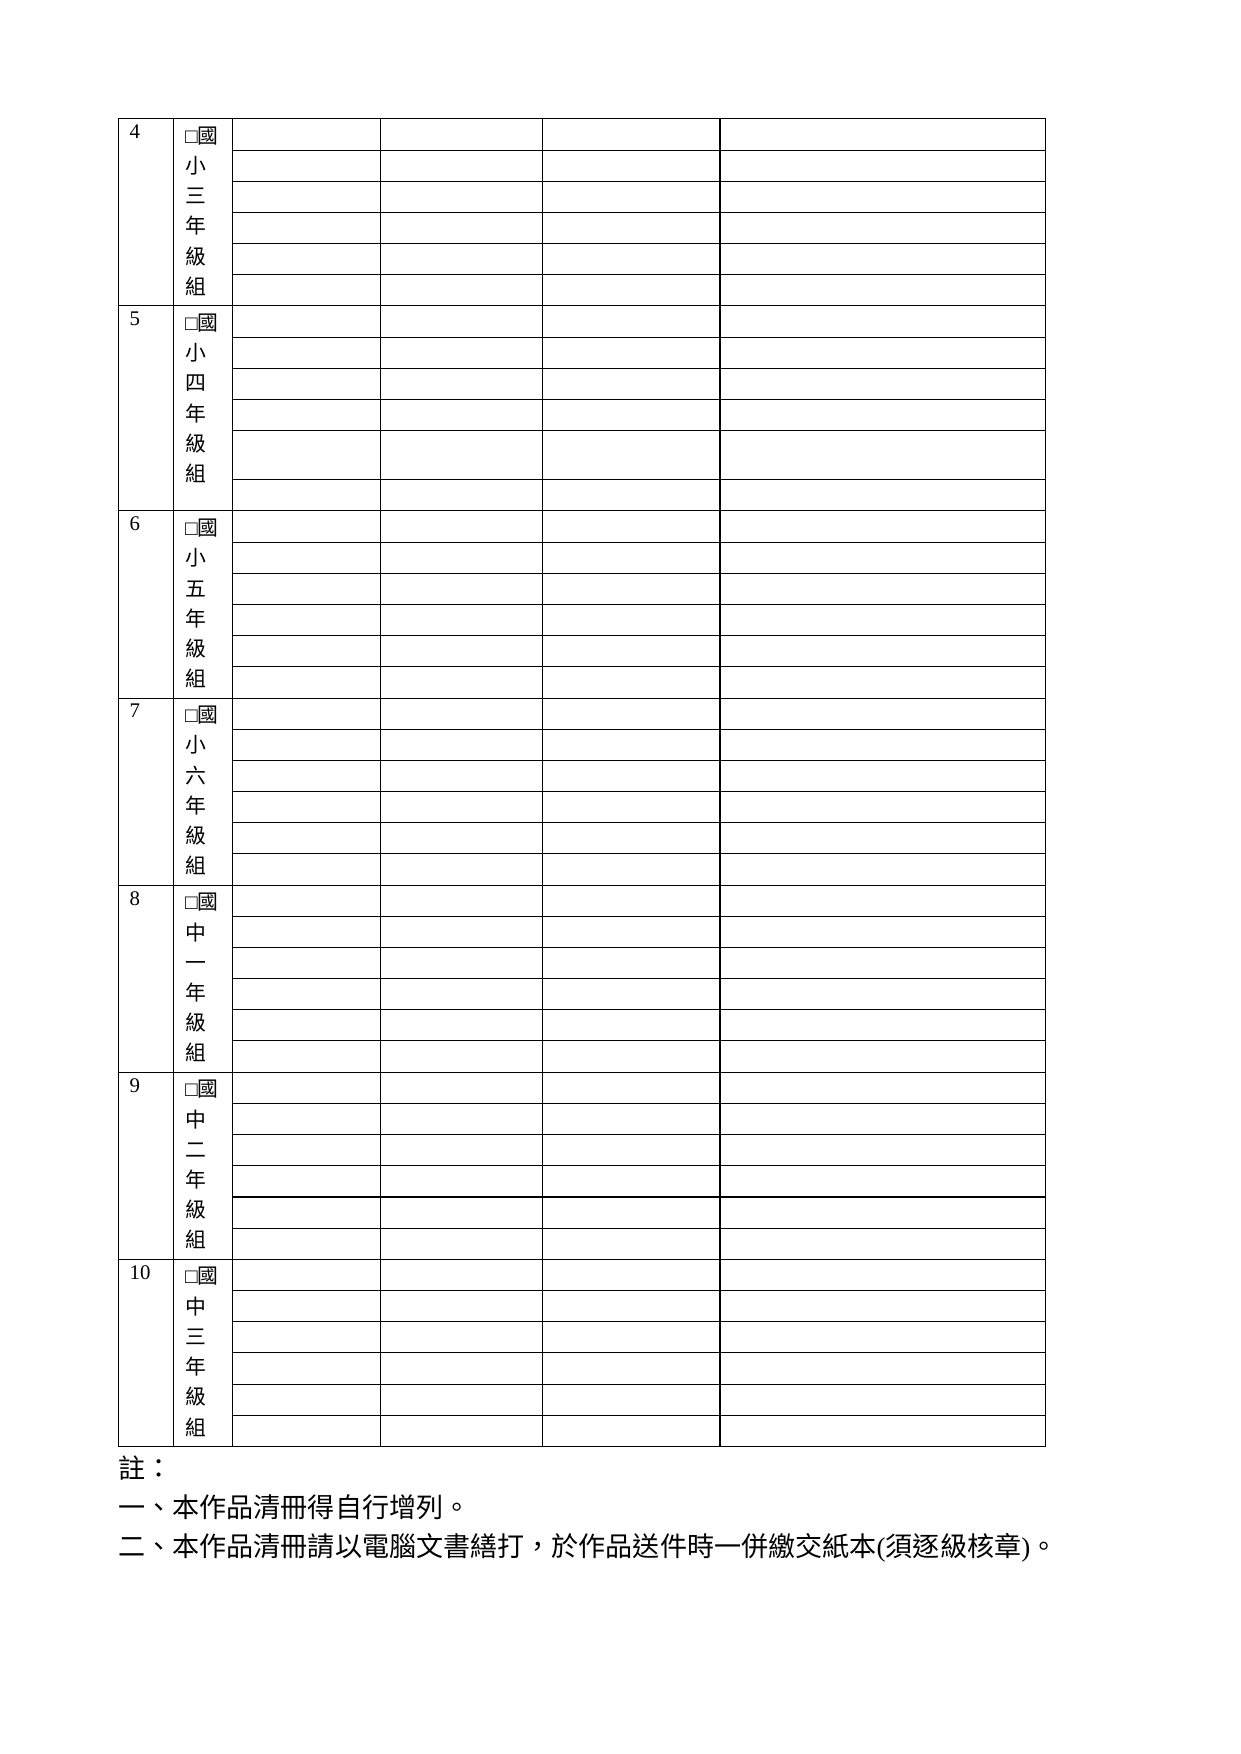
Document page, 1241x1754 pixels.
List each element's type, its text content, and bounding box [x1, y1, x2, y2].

table_cell □國小三年級組 [174, 119, 232, 305]
table_cell [543, 306, 719, 337]
table_cell [721, 917, 1045, 947]
table_cell [233, 1073, 380, 1103]
table_cell [721, 730, 1045, 760]
table_cell [543, 400, 719, 430]
table_cell [543, 151, 719, 181]
table_cell [543, 979, 719, 1009]
table_cell [381, 182, 542, 212]
table_cell [543, 1073, 719, 1103]
table_cell 7 [119, 699, 173, 884]
table_cell [543, 667, 719, 697]
table_cell [721, 1135, 1045, 1165]
table_cell [721, 338, 1045, 368]
table_cell [233, 1135, 380, 1165]
table_cell [543, 431, 719, 479]
table_cell [233, 917, 380, 947]
table_cell [233, 1198, 380, 1227]
table_cell [381, 480, 542, 510]
table_cell [543, 1416, 719, 1446]
table_cell [381, 1416, 542, 1446]
table_cell [543, 480, 719, 510]
table_cell [233, 730, 380, 760]
table_cell [381, 306, 542, 337]
table_cell [381, 761, 542, 791]
table_cell [721, 431, 1045, 479]
table_cell [381, 667, 542, 697]
table_cell [381, 605, 542, 635]
table_cell [721, 275, 1045, 305]
table_cell [381, 1104, 542, 1134]
table_cell [543, 543, 719, 573]
table_cell [721, 1041, 1045, 1072]
table_cell [543, 1291, 719, 1321]
table_cell □國小五年級組 [174, 511, 232, 697]
table_cell [721, 369, 1045, 399]
table_cell [543, 761, 719, 791]
table_cell [233, 605, 380, 635]
table_cell [543, 369, 719, 399]
table_cell [543, 213, 719, 243]
table_cell [381, 886, 542, 916]
table_cell [233, 1291, 380, 1321]
table_cell [543, 1260, 719, 1290]
table_cell [721, 1291, 1045, 1321]
table_cell [543, 823, 719, 853]
table_cell [233, 948, 380, 978]
table_cell [721, 948, 1045, 978]
table_cell [233, 213, 380, 243]
table_cell [543, 605, 719, 635]
table_cell [543, 182, 719, 212]
table_cell [721, 1198, 1045, 1227]
table_cell [721, 979, 1045, 1009]
table_cell [233, 574, 380, 604]
table_cell [543, 1229, 719, 1259]
table_cell [381, 1322, 542, 1352]
table_cell [721, 792, 1045, 822]
table_cell [721, 1166, 1045, 1196]
table_cell [721, 636, 1045, 666]
table_cell [381, 511, 542, 542]
table_cell [381, 1010, 542, 1040]
table_cell [381, 948, 542, 978]
table_cell [381, 275, 542, 305]
table_cell [233, 1041, 380, 1072]
table_cell [543, 1198, 719, 1227]
table_cell [381, 1198, 542, 1227]
table_cell [381, 1041, 542, 1072]
table_cell [721, 182, 1045, 212]
table_cell [543, 948, 719, 978]
table_cell [721, 667, 1045, 697]
text 註： 一、本作品清冊得自行增列。 二、本作品清冊請以電腦文書繕打，於作品送件時一併繳交紙本(須逐級核章)。 [118, 1447, 1122, 1564]
table_cell [233, 823, 380, 853]
table_cell [233, 151, 380, 181]
table_cell [543, 792, 719, 822]
table_cell [381, 1385, 542, 1414]
table_cell □國小六年級組 [174, 699, 232, 884]
table_cell [543, 1010, 719, 1040]
table_cell 4 [119, 119, 173, 305]
table_cell [381, 244, 542, 274]
table_cell [721, 511, 1045, 542]
table_cell [543, 244, 719, 274]
table_cell [381, 338, 542, 368]
table_cell [233, 1229, 380, 1259]
table_cell [233, 636, 380, 666]
table_cell [233, 699, 380, 729]
table_cell [543, 699, 719, 729]
table_cell [233, 480, 380, 510]
table_cell [233, 1385, 380, 1414]
table_cell [721, 574, 1045, 604]
table_cell [721, 886, 1045, 916]
table_cell [543, 119, 719, 149]
table_cell [721, 854, 1045, 884]
table_cell [233, 369, 380, 399]
table_cell [543, 854, 719, 884]
table_cell [381, 369, 542, 399]
table_cell [233, 1322, 380, 1352]
table_cell [543, 1041, 719, 1072]
table_cell [233, 244, 380, 274]
table_cell [543, 917, 719, 947]
table_cell [381, 1229, 542, 1259]
table_cell [381, 792, 542, 822]
table_cell [233, 886, 380, 916]
table_cell [381, 979, 542, 1009]
table_cell [233, 1416, 380, 1446]
table_cell □國中二年級組 [174, 1073, 232, 1259]
table_cell [381, 1291, 542, 1321]
table_cell [543, 338, 719, 368]
table_cell [381, 854, 542, 884]
table_cell [381, 1353, 542, 1383]
table_cell [381, 1166, 542, 1196]
table_cell [543, 511, 719, 542]
table_cell [233, 338, 380, 368]
table_cell [381, 1073, 542, 1103]
table_cell [721, 151, 1045, 181]
table_cell [543, 1166, 719, 1196]
table_cell [721, 1322, 1045, 1352]
table_cell [721, 1073, 1045, 1103]
table_cell [721, 823, 1045, 853]
table_cell [721, 306, 1045, 337]
table_cell [381, 543, 542, 573]
table_cell [721, 244, 1045, 274]
table_cell [233, 1260, 380, 1290]
table_cell [543, 574, 719, 604]
table_cell [381, 1260, 542, 1290]
table_cell [543, 886, 719, 916]
table_cell [381, 431, 542, 479]
table_cell [721, 1260, 1045, 1290]
table_cell [381, 917, 542, 947]
table_cell [381, 151, 542, 181]
table_cell [543, 1385, 719, 1414]
table_cell [381, 730, 542, 760]
table_cell 6 [119, 511, 173, 697]
table_cell [543, 1322, 719, 1352]
table_cell [381, 400, 542, 430]
table_cell □國小四年級組 [174, 306, 232, 510]
table_cell [233, 854, 380, 884]
table_cell [721, 761, 1045, 791]
table_cell [233, 979, 380, 1009]
table_cell [721, 400, 1045, 430]
table_cell [543, 275, 719, 305]
table_cell [233, 306, 380, 337]
table_cell [721, 699, 1045, 729]
table_cell [721, 1385, 1045, 1414]
table_cell [721, 543, 1045, 573]
table_cell [721, 1104, 1045, 1134]
table_cell [233, 431, 380, 479]
table_cell [543, 1135, 719, 1165]
table_cell [381, 119, 542, 149]
table_cell [233, 400, 380, 430]
table_cell [233, 667, 380, 697]
table_cell [233, 1104, 380, 1134]
table_cell □國中三年級組 [174, 1260, 232, 1446]
table_cell [721, 119, 1045, 149]
table_cell [233, 1166, 380, 1196]
table_cell 9 [119, 1073, 173, 1259]
table_cell □國中一年級組 [174, 886, 232, 1072]
table_cell 10 [119, 1260, 173, 1446]
table_cell [381, 1135, 542, 1165]
table_cell [721, 1010, 1045, 1040]
table_cell 8 [119, 886, 173, 1072]
table_cell [233, 182, 380, 212]
table_cell [233, 792, 380, 822]
table_cell [381, 574, 542, 604]
table_cell [721, 1353, 1045, 1383]
table_cell [721, 1416, 1045, 1446]
table_cell [543, 636, 719, 666]
table_cell [233, 761, 380, 791]
table_cell 5 [119, 306, 173, 510]
table_cell [233, 119, 380, 149]
table_cell [721, 605, 1045, 635]
table_cell [721, 480, 1045, 510]
table_cell [543, 1353, 719, 1383]
table_cell [233, 543, 380, 573]
table_cell [381, 636, 542, 666]
table_cell [543, 1104, 719, 1134]
table_cell [233, 511, 380, 542]
table_cell [543, 730, 719, 760]
table_cell [721, 1229, 1045, 1259]
table_cell [381, 699, 542, 729]
table_cell [233, 1353, 380, 1383]
table_cell [233, 1010, 380, 1040]
table_cell [381, 213, 542, 243]
table_cell [721, 213, 1045, 243]
table_cell [233, 275, 380, 305]
table_cell [381, 823, 542, 853]
